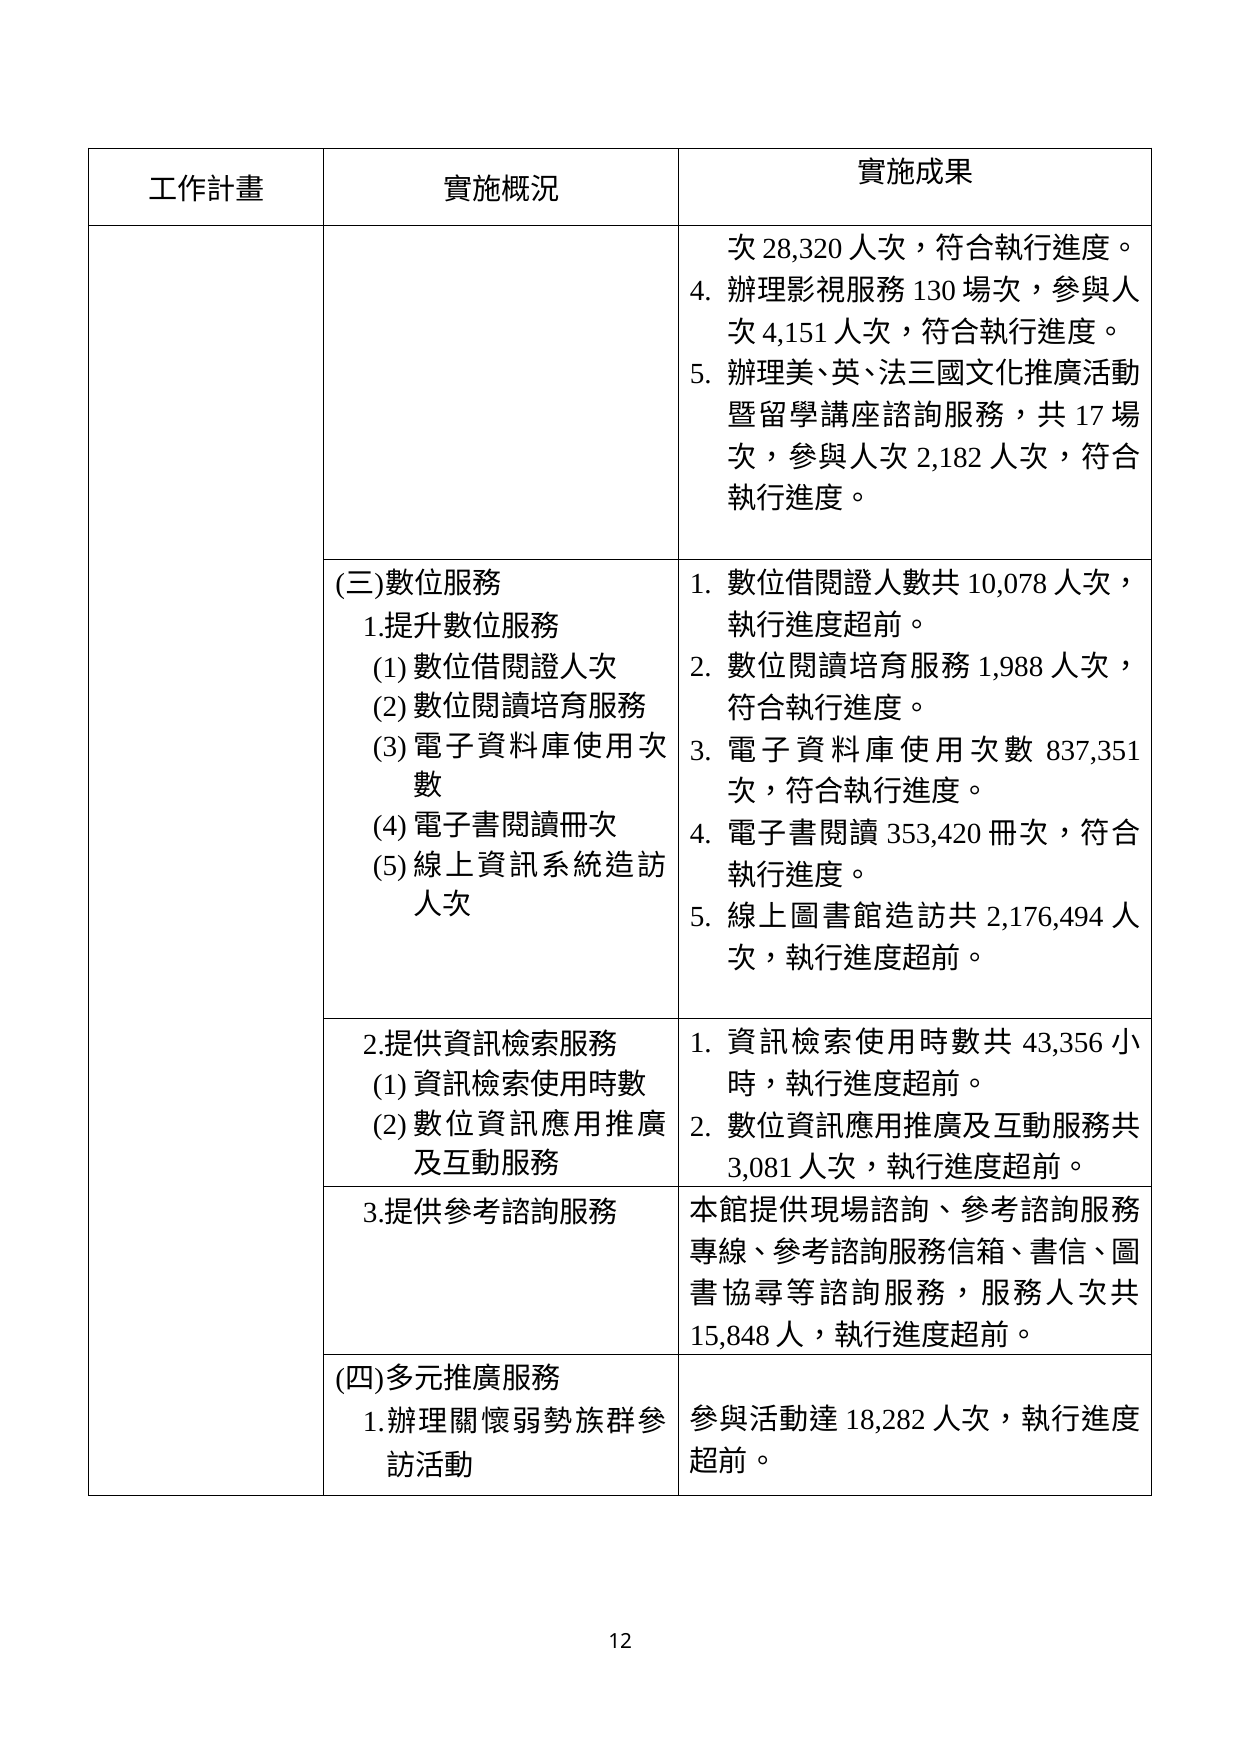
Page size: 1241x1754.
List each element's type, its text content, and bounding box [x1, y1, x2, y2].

table_cell 數位服務 1.提升數位服務 數位借閱證人次 數位閱讀培育服務 電子資料庫使用次數 電子書閱讀冊次 線上資訊系統造訪人次 [324, 560, 678, 1018]
table_cell 3.提供參考諮詢服務 [324, 1187, 678, 1354]
table_header 實施概況 [324, 149, 678, 224]
table_cell [324, 226, 678, 559]
table_cell 次28,320人次，符合執行進度。 辦理影視服務130場次，參與人次4,151人次，符合執行進度。 辦理美、英、法三國文化推廣活動暨留學講座諮詢服務，共17場次，參與人次2,182人次，符合執行進度。 [679, 226, 1151, 559]
table_cell 資訊檢索使用時數共43,356小時，執行進度超前。 數位資訊應用推廣及互動服務共3,081人次，執行進度超前。 [679, 1019, 1151, 1186]
table_cell 多元推廣服務 1.辦理關懷弱勢族群參訪活動 [324, 1355, 678, 1495]
table_cell 數位借閱證人數共10,078人次，執行進度超前。 數位閱讀培育服務1,988人次，符合執行進度。 電子資料庫使用次數837,351次，符合執行進度。 電子書閱讀353,420冊次，符合執行進度。 線上圖書館造訪共2,176,494人次，執行進度超前。 [679, 560, 1151, 1018]
table_cell 本館提供現場諮詢、參考諮詢服務專線、參考諮詢服務信箱、書信、圖書協尋等諮詢服務，服務人次共15,848人，執行進度超前。 [679, 1187, 1151, 1354]
table_cell 2.提供資訊檢索服務 資訊檢索使用時數 數位資訊應用推廣及互動服務 [324, 1019, 678, 1186]
table_cell [89, 226, 323, 1495]
table_cell 參與活動達18,282人次，執行進度超前。 [679, 1355, 1151, 1495]
table_header 工作計畫 [89, 149, 323, 224]
table_header 實施成果 [679, 149, 1151, 224]
